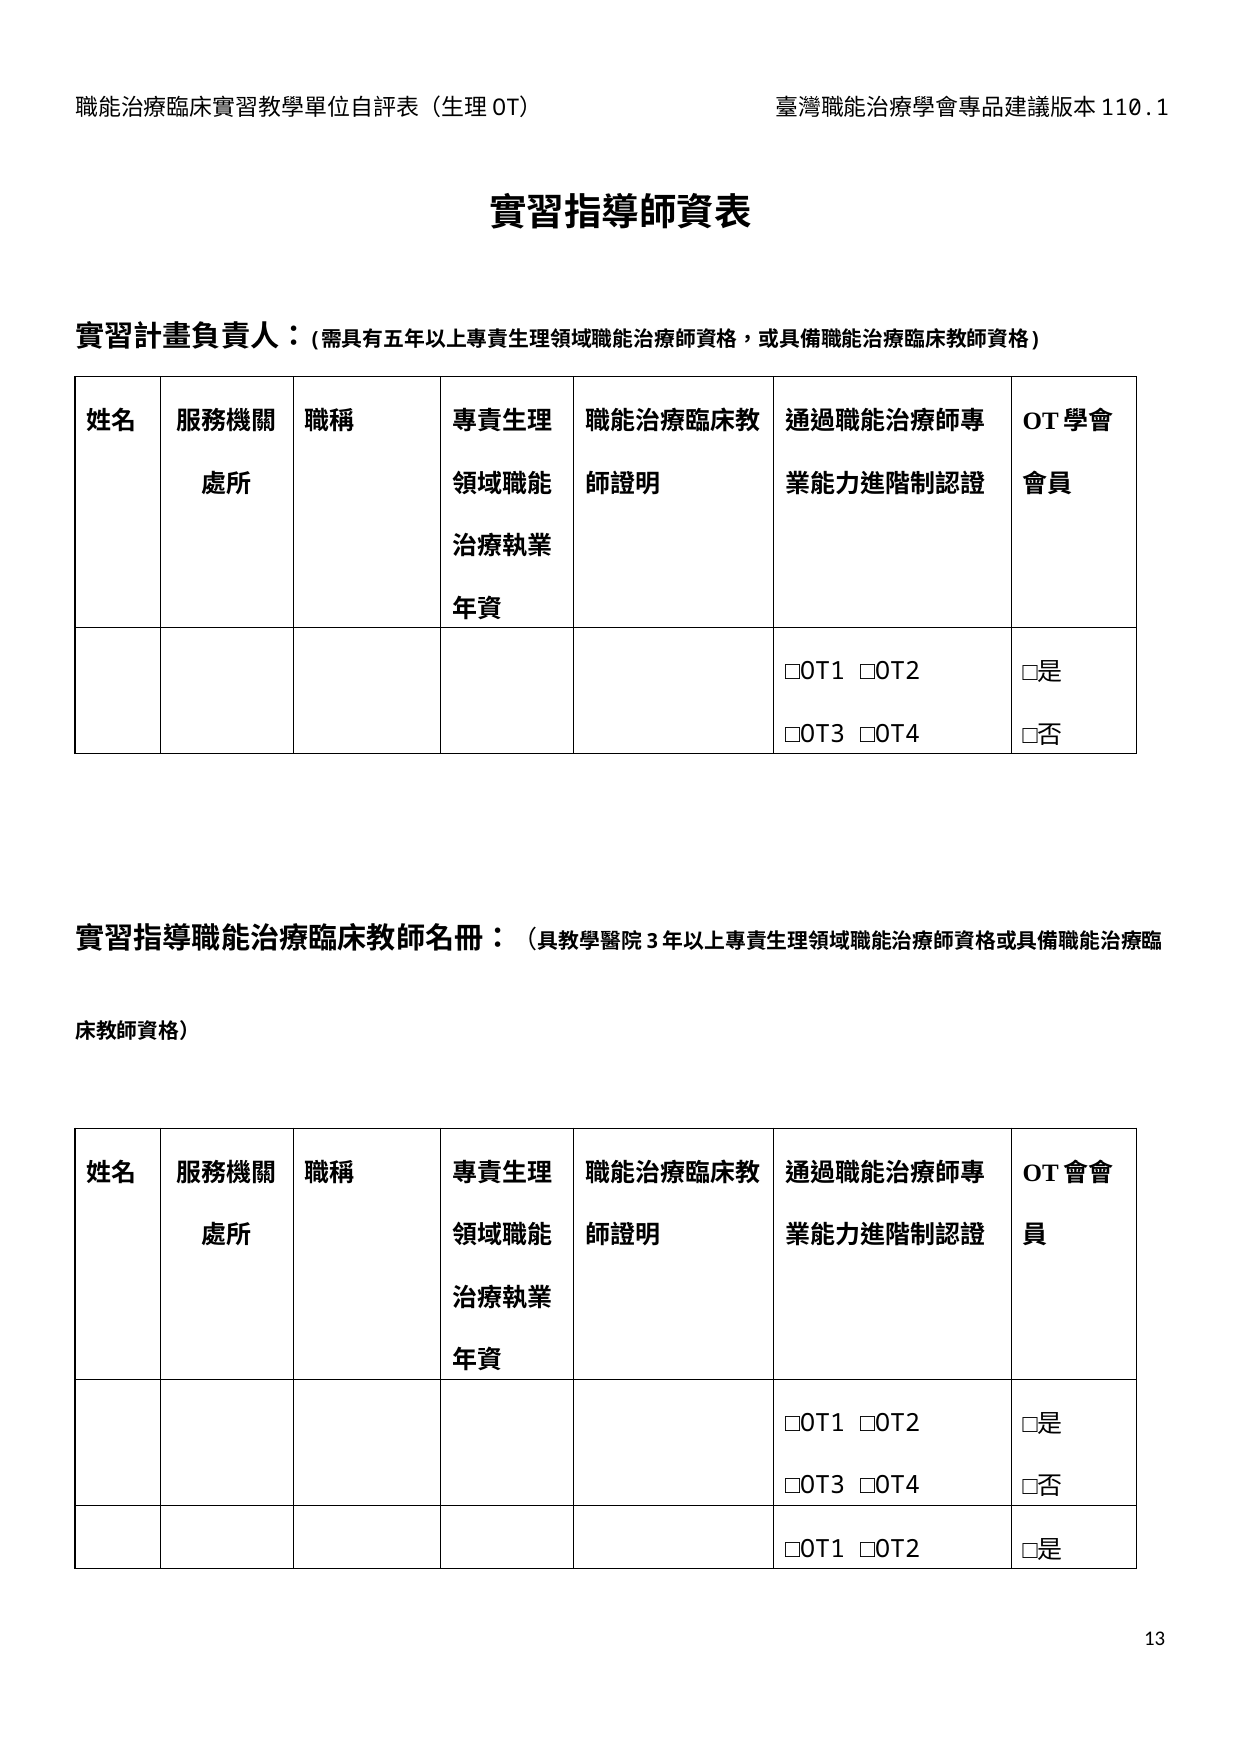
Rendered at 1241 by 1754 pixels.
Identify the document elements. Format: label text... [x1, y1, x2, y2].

table_header 服務機關處所 [161, 377, 293, 627]
table_header 職能治療臨床教師證明 [574, 377, 773, 627]
table_cell □是 □否 [1012, 628, 1136, 753]
table_cell [76, 1380, 160, 1504]
table_cell [294, 1506, 440, 1568]
table_header OT學會會員 [1012, 377, 1136, 627]
table_cell [161, 628, 293, 753]
table_header 姓名 [76, 377, 160, 627]
table_cell [76, 628, 160, 753]
table_cell [294, 1380, 440, 1504]
table_header 姓名 [76, 1129, 160, 1378]
table_header 通過職能治療師專業能力進階制認證 [774, 377, 1011, 627]
table_cell □是 [1012, 1506, 1136, 1568]
table_cell [161, 1506, 293, 1568]
table_cell [574, 1380, 773, 1504]
table_cell [161, 1380, 293, 1504]
table_cell [441, 1380, 573, 1504]
table_cell □OT1 □OT2 □OT3 □OT4 [774, 1380, 1011, 1504]
table_cell [574, 1506, 773, 1568]
table_header 職稱 [294, 377, 440, 627]
table_cell [294, 628, 440, 753]
table_header 職稱 [294, 1129, 440, 1378]
table_header 通過職能治療師專業能力進階制認證 [774, 1129, 1011, 1378]
table_header 專責生理領域職能治療執業年資 [441, 1129, 573, 1378]
table_cell □OT1 □OT2 □OT3 □OT4 [774, 628, 1011, 753]
table_header 職能治療臨床教師證明 [574, 1129, 773, 1378]
table_cell □是 □否 [1012, 1380, 1136, 1504]
table_cell [441, 628, 573, 753]
table_header 服務機關處所 [161, 1129, 293, 1378]
table_cell [441, 1506, 573, 1568]
text 實習指導師資表 [75, 167, 1165, 230]
table_header OT會會員 [1012, 1129, 1136, 1378]
text 實習指導職能治療臨床教師名冊：（具教學醫院3年以上專責生理領域職能治療師資格或具備職能治療臨床教師資格） [75, 894, 1165, 1050]
table_cell □OT1 □OT2 [774, 1506, 1011, 1568]
table_header 專責生理領域職能治療執業年資 [441, 377, 573, 627]
table_cell [76, 1506, 160, 1568]
table_cell [574, 628, 773, 753]
text 實習計畫負責人：(需具有五年以上專責生理領域職能治療師資格，或具備職能治療臨床教師資格) [75, 292, 1165, 355]
